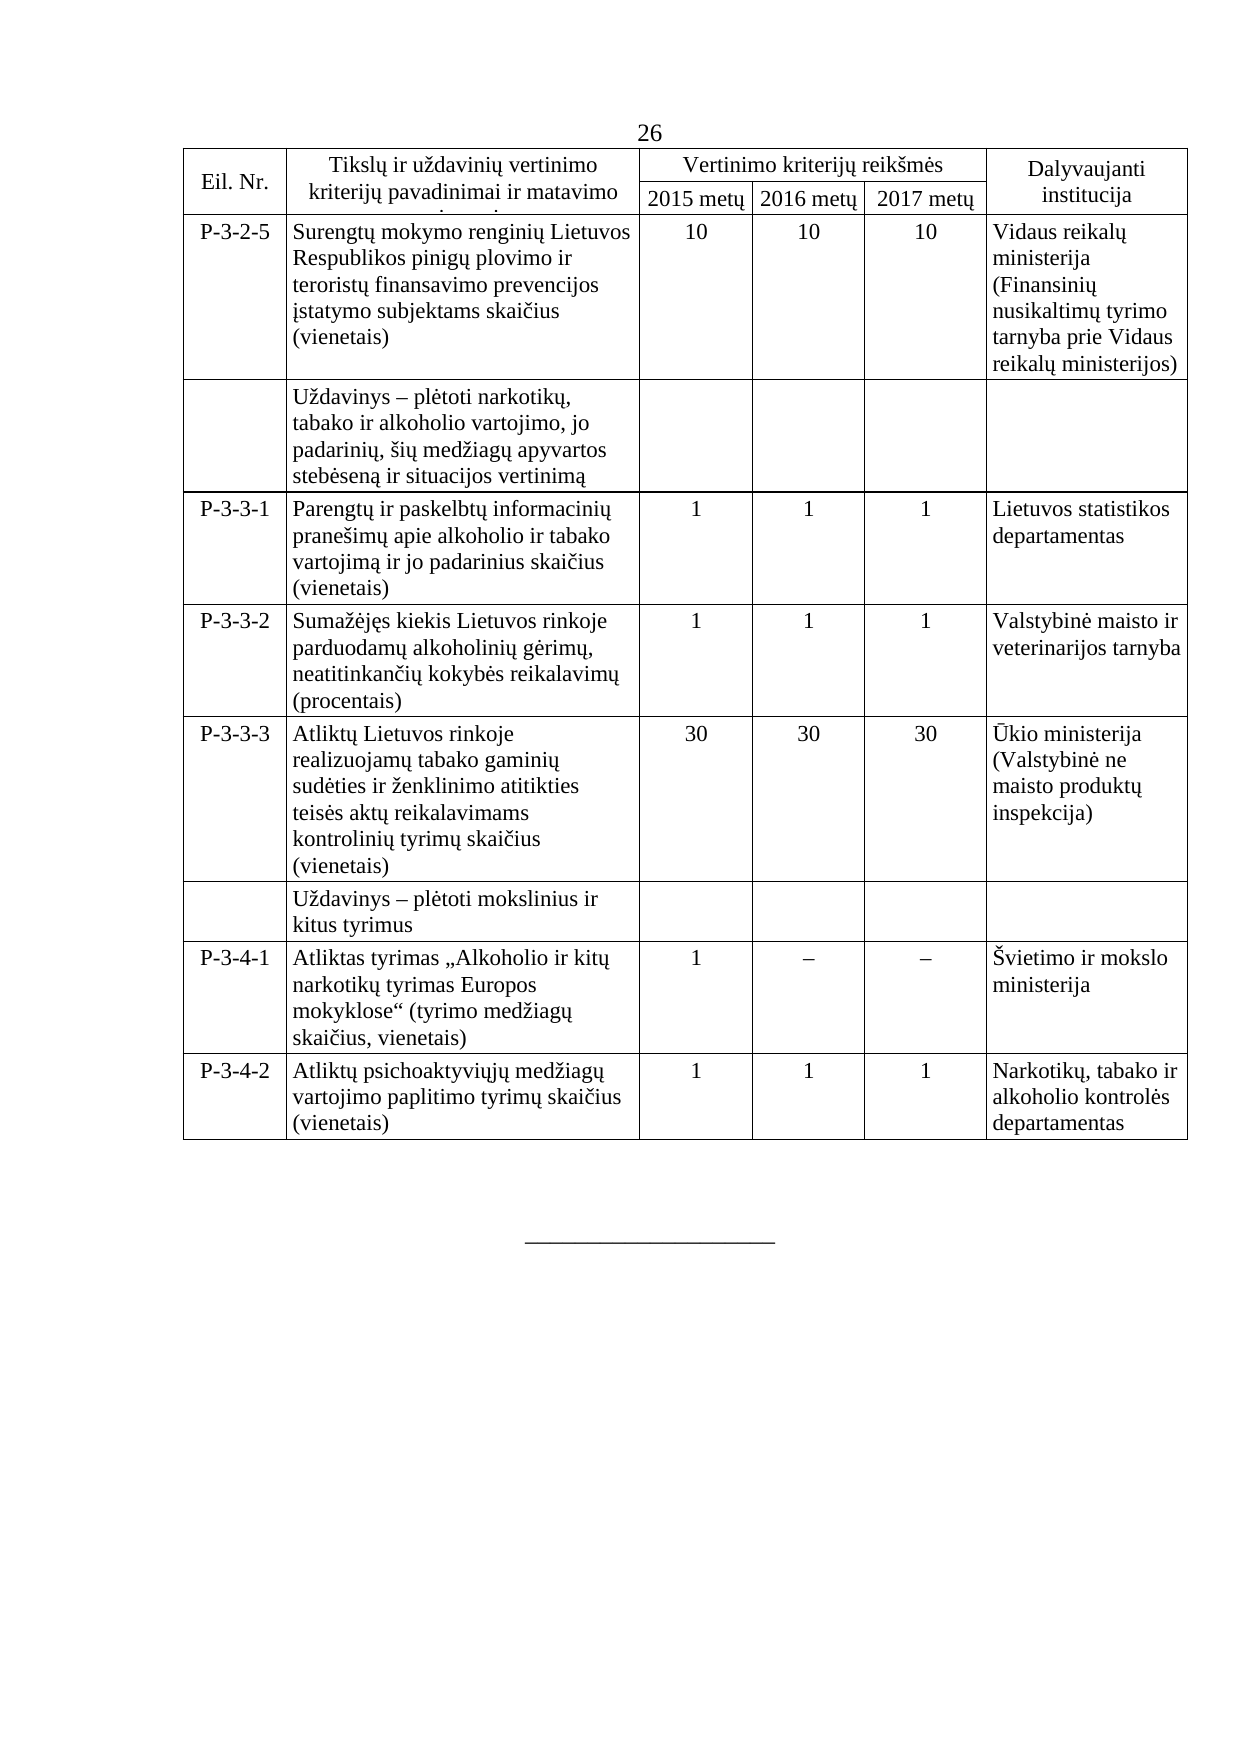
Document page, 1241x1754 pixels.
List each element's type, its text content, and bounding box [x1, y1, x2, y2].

table_cell Uždavinys – plėtoti mokslinius ir kitus tyrimus [287, 882, 639, 941]
table_cell 30 [640, 717, 752, 881]
table_cell 1 [865, 493, 986, 604]
table_cell Vidaus reikalų ministerija (Finansinių nusikaltimų tyrimo tarnyba prie Vidaus reikalų ministerijos) [987, 215, 1187, 379]
table_cell 30 [753, 717, 864, 881]
table_cell 30 [865, 717, 986, 881]
table_cell Atliktas tyrimas „Alkoholio ir kitų narkotikų tyrimas Europos mokyklose“ (tyrimo medžiagų skaičius, vienetais) [287, 942, 639, 1053]
table_cell P-3-2-5 [184, 215, 286, 379]
table_cell – [753, 942, 864, 1053]
table_cell P-3-3-2 [184, 605, 286, 716]
table_cell 1 [640, 493, 752, 604]
table_cell [753, 380, 864, 491]
table_cell [753, 882, 864, 941]
table_cell Lietuvos statistikos departamentas [987, 493, 1187, 604]
table_cell 10 [753, 215, 864, 379]
table_cell 1 [865, 1054, 986, 1139]
table_cell Sumažėjęs kiekis Lietuvos rinkoje parduodamų alkoholinių gėrimų, neatitinkančių kokybės reikalavimų (procentais) [287, 605, 639, 716]
table_cell Atliktų Lietuvos rinkoje realizuojamų tabako gaminių sudėties ir ženklinimo atitikties teisės aktų reikalavimams kontrolinių tyrimų skaičius (vienetais) [287, 717, 639, 881]
table_cell [987, 380, 1187, 491]
text –––––––––––––––––––– [177, 1226, 1122, 1255]
table_header Eil. Nr. [184, 149, 286, 214]
table_cell Švietimo ir mokslo ministerija [987, 942, 1187, 1053]
table_header Vertinimo kriterijų reikšmės [640, 149, 986, 181]
table_cell 1 [753, 1054, 864, 1139]
table_cell [865, 380, 986, 491]
table_cell 1 [753, 605, 864, 716]
table_cell [184, 882, 286, 941]
table_cell Parengtų ir paskelbtų informacinių pranešimų apie alkoholio ir tabako vartojimą ir jo padarinius skaičius (vienetais) [287, 493, 639, 604]
table_cell P-3-4-2 [184, 1054, 286, 1139]
table_header Tikslų ir uždavinių vertinimo kriterijų pavadinimai ir matavimo vienetai [287, 149, 639, 214]
table_cell 2015 metų [640, 182, 752, 214]
table_cell P-3-4-1 [184, 942, 286, 1053]
table_cell [865, 882, 986, 941]
table_cell 1 [640, 942, 752, 1053]
table_cell 10 [865, 215, 986, 379]
table_cell – [865, 942, 986, 1053]
table_cell Uždavinys – plėtoti narkotikų, tabako ir alkoholio vartojimo, jo padarinių, šių medžiagų apyvartos stebėseną ir situacijos vertinimą [287, 380, 639, 491]
table_header Dalyvaujanti institucija [987, 149, 1187, 214]
table_cell Ūkio ministerija (Valstybinė ne maisto produktų inspekcija) [987, 717, 1187, 881]
table_cell 1 [865, 605, 986, 716]
table_cell P-3-3-1 [184, 493, 286, 604]
table_cell 1 [640, 1054, 752, 1139]
table_cell 2017 metų [865, 182, 986, 214]
table_cell [987, 882, 1187, 941]
table_cell Surengtų mokymo renginių Lietuvos Respublikos pinigų plovimo ir teroristų finansavimo prevencijos įstatymo subjektams skaičius (vienetais) [287, 215, 639, 379]
table_cell Narkotikų, tabako ir alkoholio kontrolės departamentas [987, 1054, 1187, 1139]
table_cell 2016 metų [753, 182, 864, 214]
table_cell [640, 882, 752, 941]
table_cell [184, 380, 286, 491]
table_cell Atliktų psichoaktyviųjų medžiagų vartojimo paplitimo tyrimų skaičius (vienetais) [287, 1054, 639, 1139]
table_cell Valstybinė maisto ir veterinarijos tarnyba [987, 605, 1187, 716]
table_cell P-3-3-3 [184, 717, 286, 881]
table_cell 10 [640, 215, 752, 379]
table_cell [640, 380, 752, 491]
table_cell 1 [753, 493, 864, 604]
table_cell 1 [640, 605, 752, 716]
